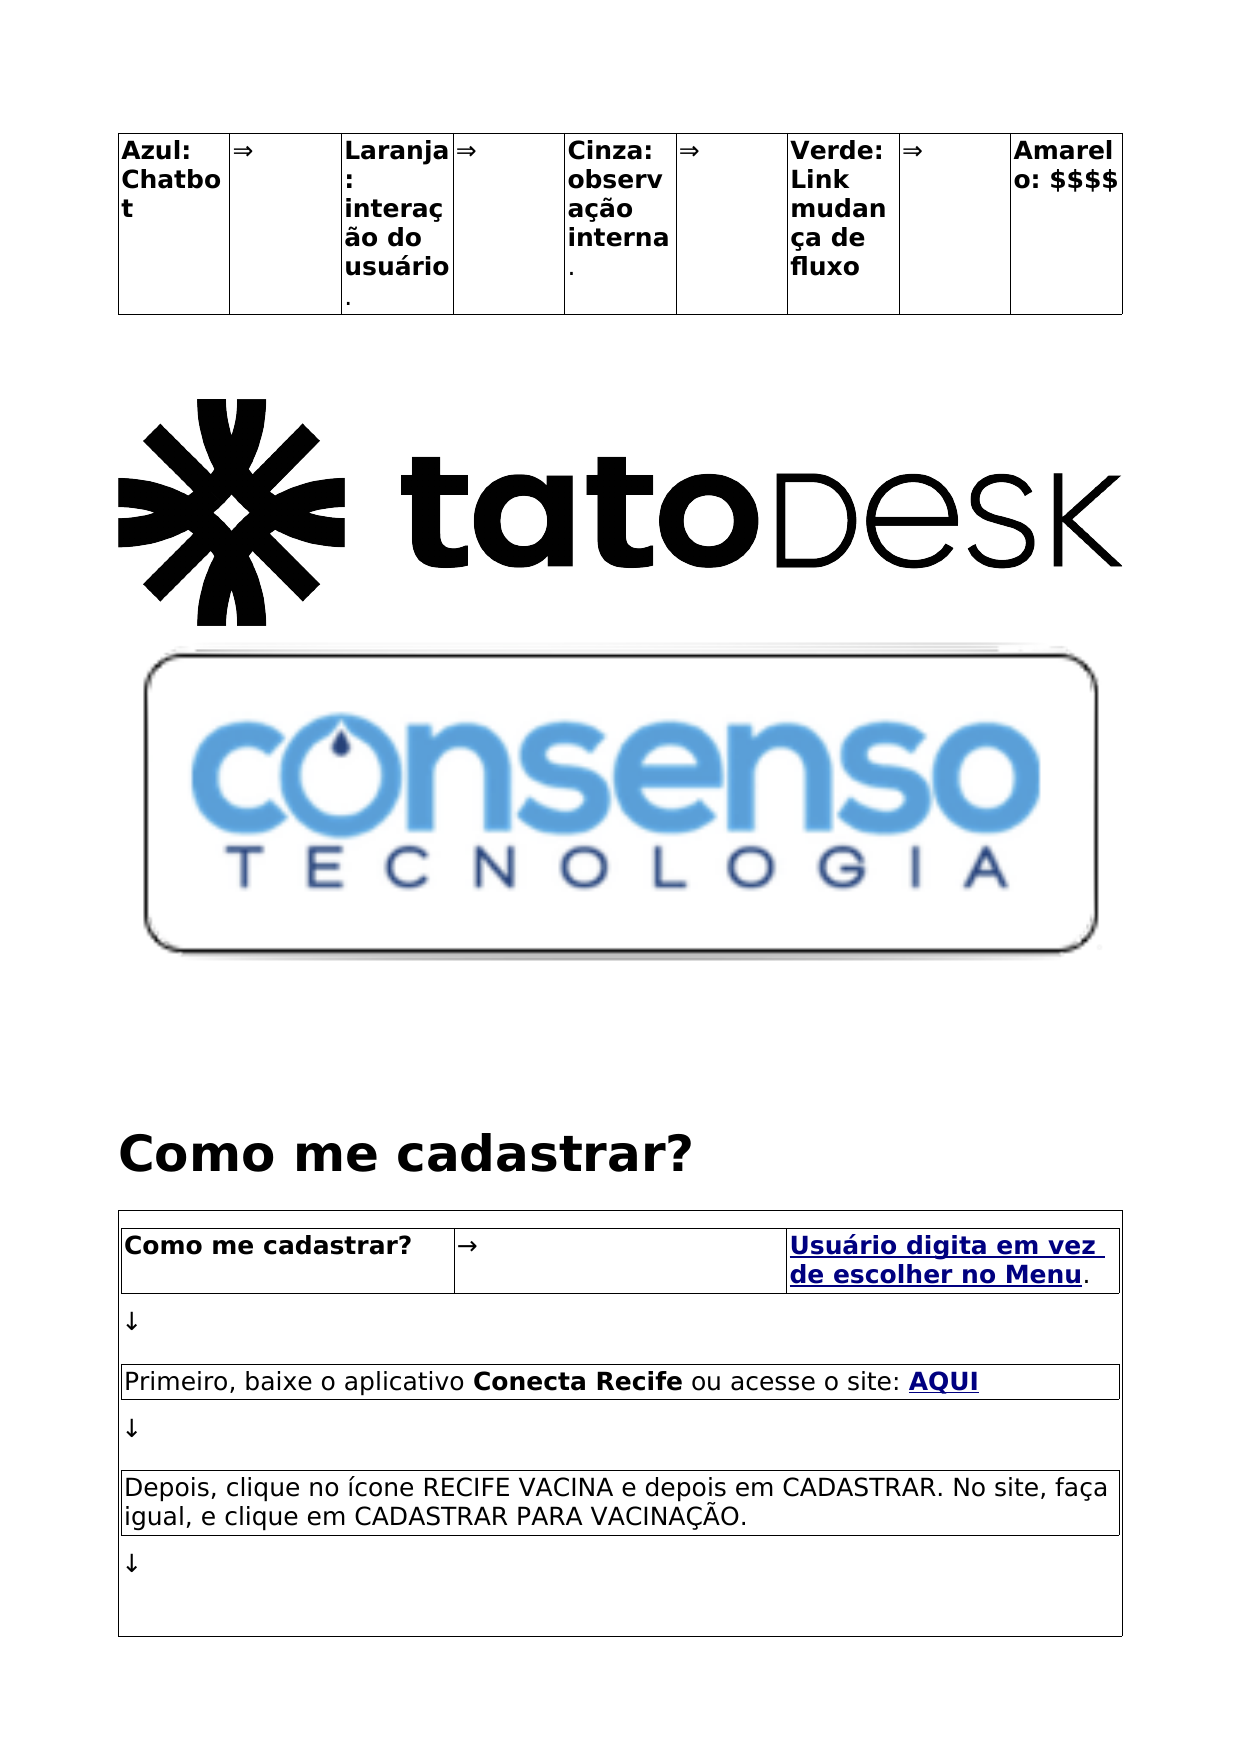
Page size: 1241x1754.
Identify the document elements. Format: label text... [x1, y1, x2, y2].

table_header Como me cadastrar? [122, 1229, 454, 1292]
table_header → [455, 1229, 786, 1292]
table_header ⇒ [454, 134, 564, 314]
table_header Depois, clique no ícone RECIFE VACINA e depois em CADASTRAR. No site, faça igual, e clique em CADASTRAR PARA VACINAÇÃO. [122, 1471, 1119, 1534]
table_header Amarelo: $$$$ [1011, 134, 1122, 314]
table_header Usuário digita em vez de escolher no Menu. [787, 1229, 1119, 1292]
table_header Cinza: observação interna. [565, 134, 676, 314]
table_header Laranja: interação do usuário. [342, 134, 453, 314]
table_header ⇒ [230, 134, 341, 314]
table_header ⇒ [677, 134, 787, 314]
table_header ↓ ↓ ↓ [119, 1211, 1122, 1636]
picture [118, 399, 1123, 626]
picture [118, 638, 1123, 988]
table_header Verde: Link mudança de fluxo [788, 134, 899, 314]
table_header Azul: Chatbot [119, 134, 229, 314]
table_header Primeiro, baixe o aplicativo Conecta Recife ou acesse o site: AQUI [122, 1365, 1119, 1399]
table_header ⇒ [900, 134, 1010, 314]
subtitle Como me cadastrar? [118, 1125, 1122, 1183]
